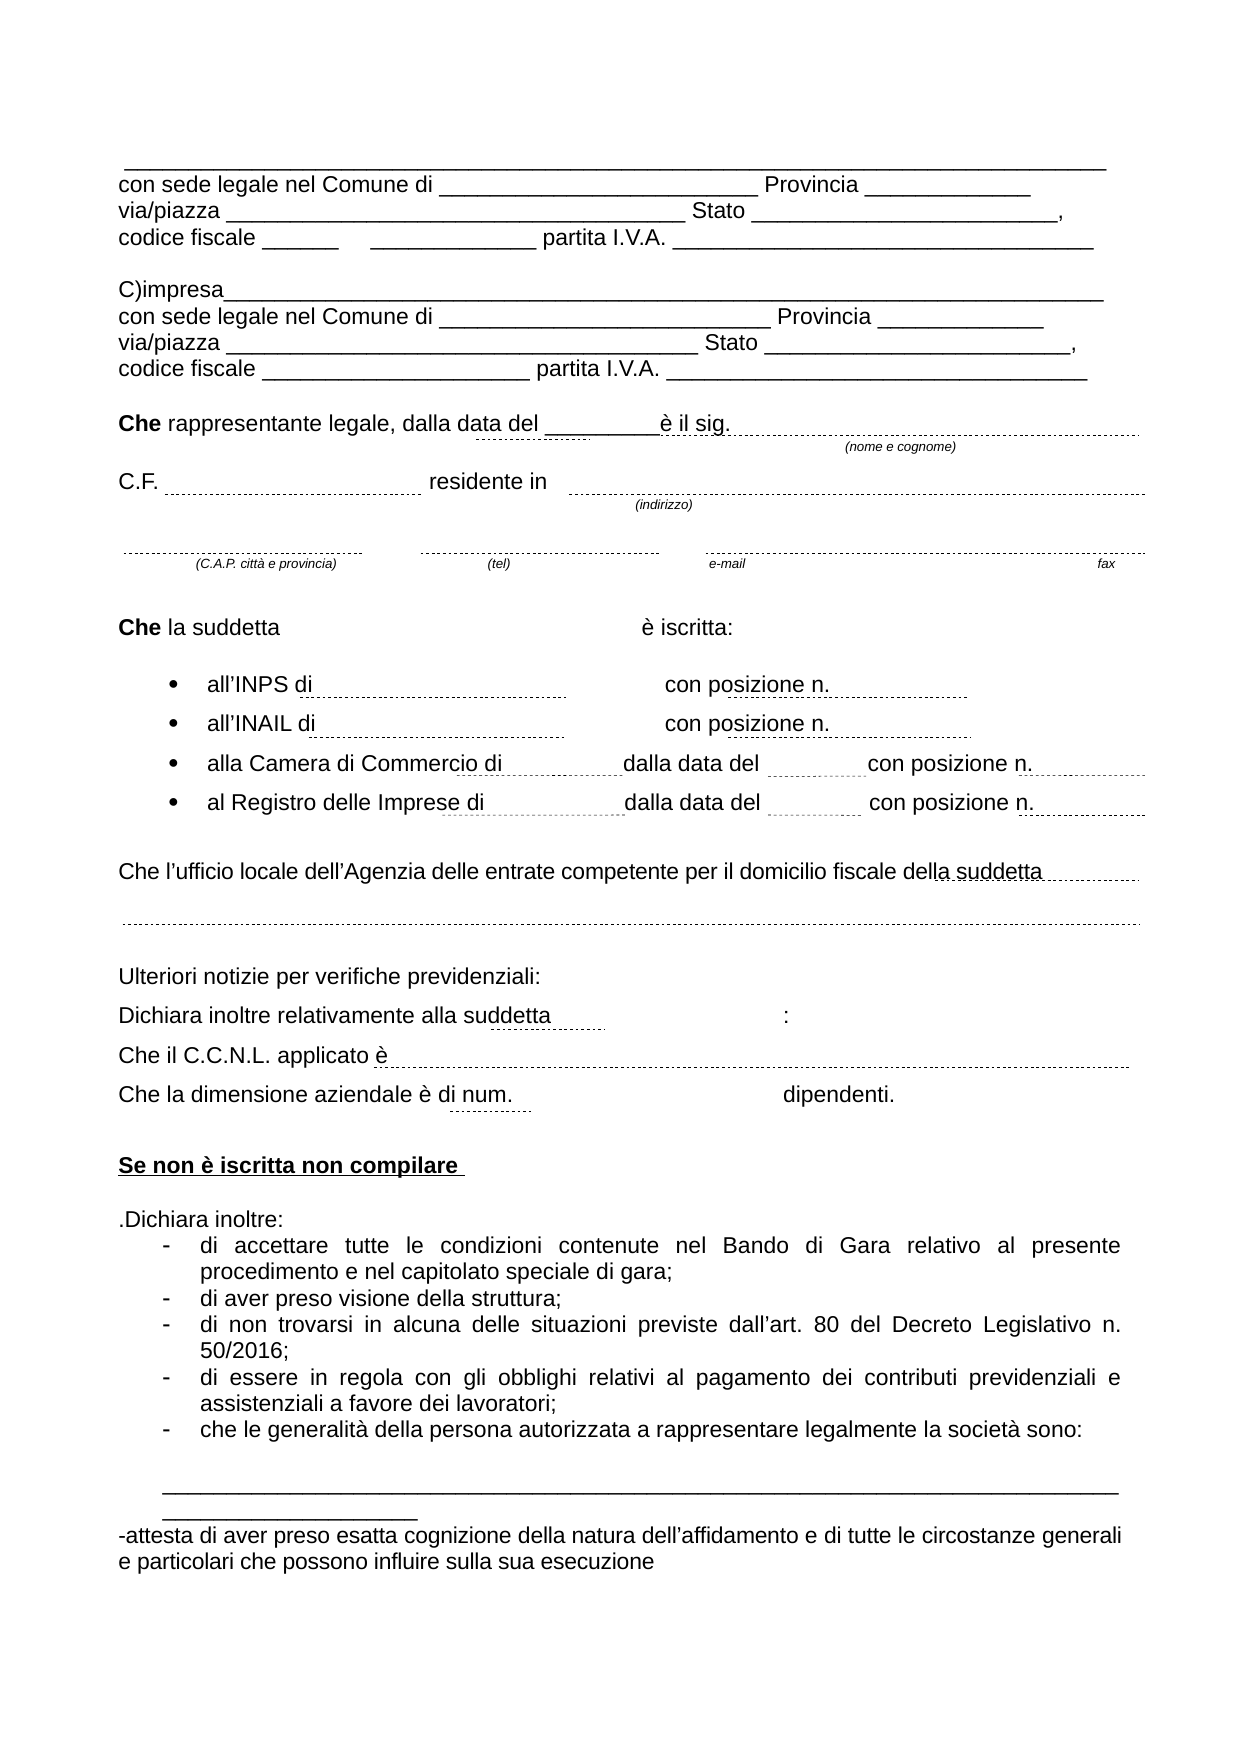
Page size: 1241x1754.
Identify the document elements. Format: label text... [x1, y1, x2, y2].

text C.F. residente in (indirizzo) [118, 466, 1122, 525]
text -attesta di aver preso esatta cognizione della natura dell’affidamento e di tutte le circostanze generali e particolari che possono influire sulla sua esecuzione [118, 1522, 1122, 1574]
text Se non è iscritta non compilare [118, 1150, 1122, 1179]
text _____________________________________________________________________________ [118, 144, 1122, 171]
text con sede legale nel Comune di _________________________ Provincia _____________ [118, 171, 1122, 197]
text Che la suddetta è iscritta: [118, 612, 1122, 641]
text via/piazza ____________________________________ Stato ________________________, [118, 197, 1122, 223]
text Che l’ufficio locale dell’Agenzia delle entrate competente per il domicilio fiscale della suddetta [118, 858, 1122, 884]
text via/piazza _____________________________________ Stato ________________________, [118, 329, 1122, 355]
text Che la dimensione aziendale è di num. dipendenti. [118, 1081, 1122, 1108]
list di non trovarsi in alcuna delle situazioni previste dall’art. 80 del Decreto Legislativo n. 50/2016; [162, 1311, 1122, 1364]
text (nome e cognome) [118, 437, 1122, 466]
text C)impresa_____________________________________________________________________ [118, 276, 1122, 303]
text Dichiara inoltre relativamente alla suddetta : [118, 1002, 1122, 1029]
list all’INPS di con posizione n. [169, 671, 1122, 697]
list di accettare tutte le condizioni contenute nel Bando di Gara relativo al presente procedimento e nel capitolato speciale di gara; [162, 1232, 1122, 1284]
text _______________________________________________________________________________________________ [162, 1469, 1122, 1522]
text Che rappresentante legale, dalla data del _________è il sig. [118, 408, 1122, 437]
list di aver preso visione della struttura; [162, 1284, 1122, 1311]
text con sede legale nel Comune di __________________________ Provincia _____________ [118, 303, 1122, 329]
text Ulteriori notizie per verifiche previdenziali: [118, 963, 1122, 989]
list di essere in regola con gli obblighi relativi al pagamento dei contributi previdenziali e assistenziali a favore dei lavoratori; [162, 1364, 1122, 1416]
text (C.A.P. città e provincia) (tel) e-mail fax [118, 554, 1122, 612]
text .Dichiara inoltre: [118, 1206, 1122, 1232]
list alla Camera di Commercio di dalla data del con posizione n. [169, 749, 1122, 776]
list all’INAIL di con posizione n. [169, 710, 1122, 736]
text codice fiscale ______ _____________ partita I.V.A. _________________________________ [118, 223, 1122, 250]
list che le generalità della persona autorizzata a rappresentare legalmente la società sono: [162, 1416, 1122, 1443]
list al Registro delle Imprese di dalla data del con posizione n. [169, 789, 1122, 815]
text codice fiscale _____________________ partita I.V.A. _________________________________ [118, 355, 1122, 382]
text Che il C.C.N.L. applicato è [118, 1042, 1122, 1068]
